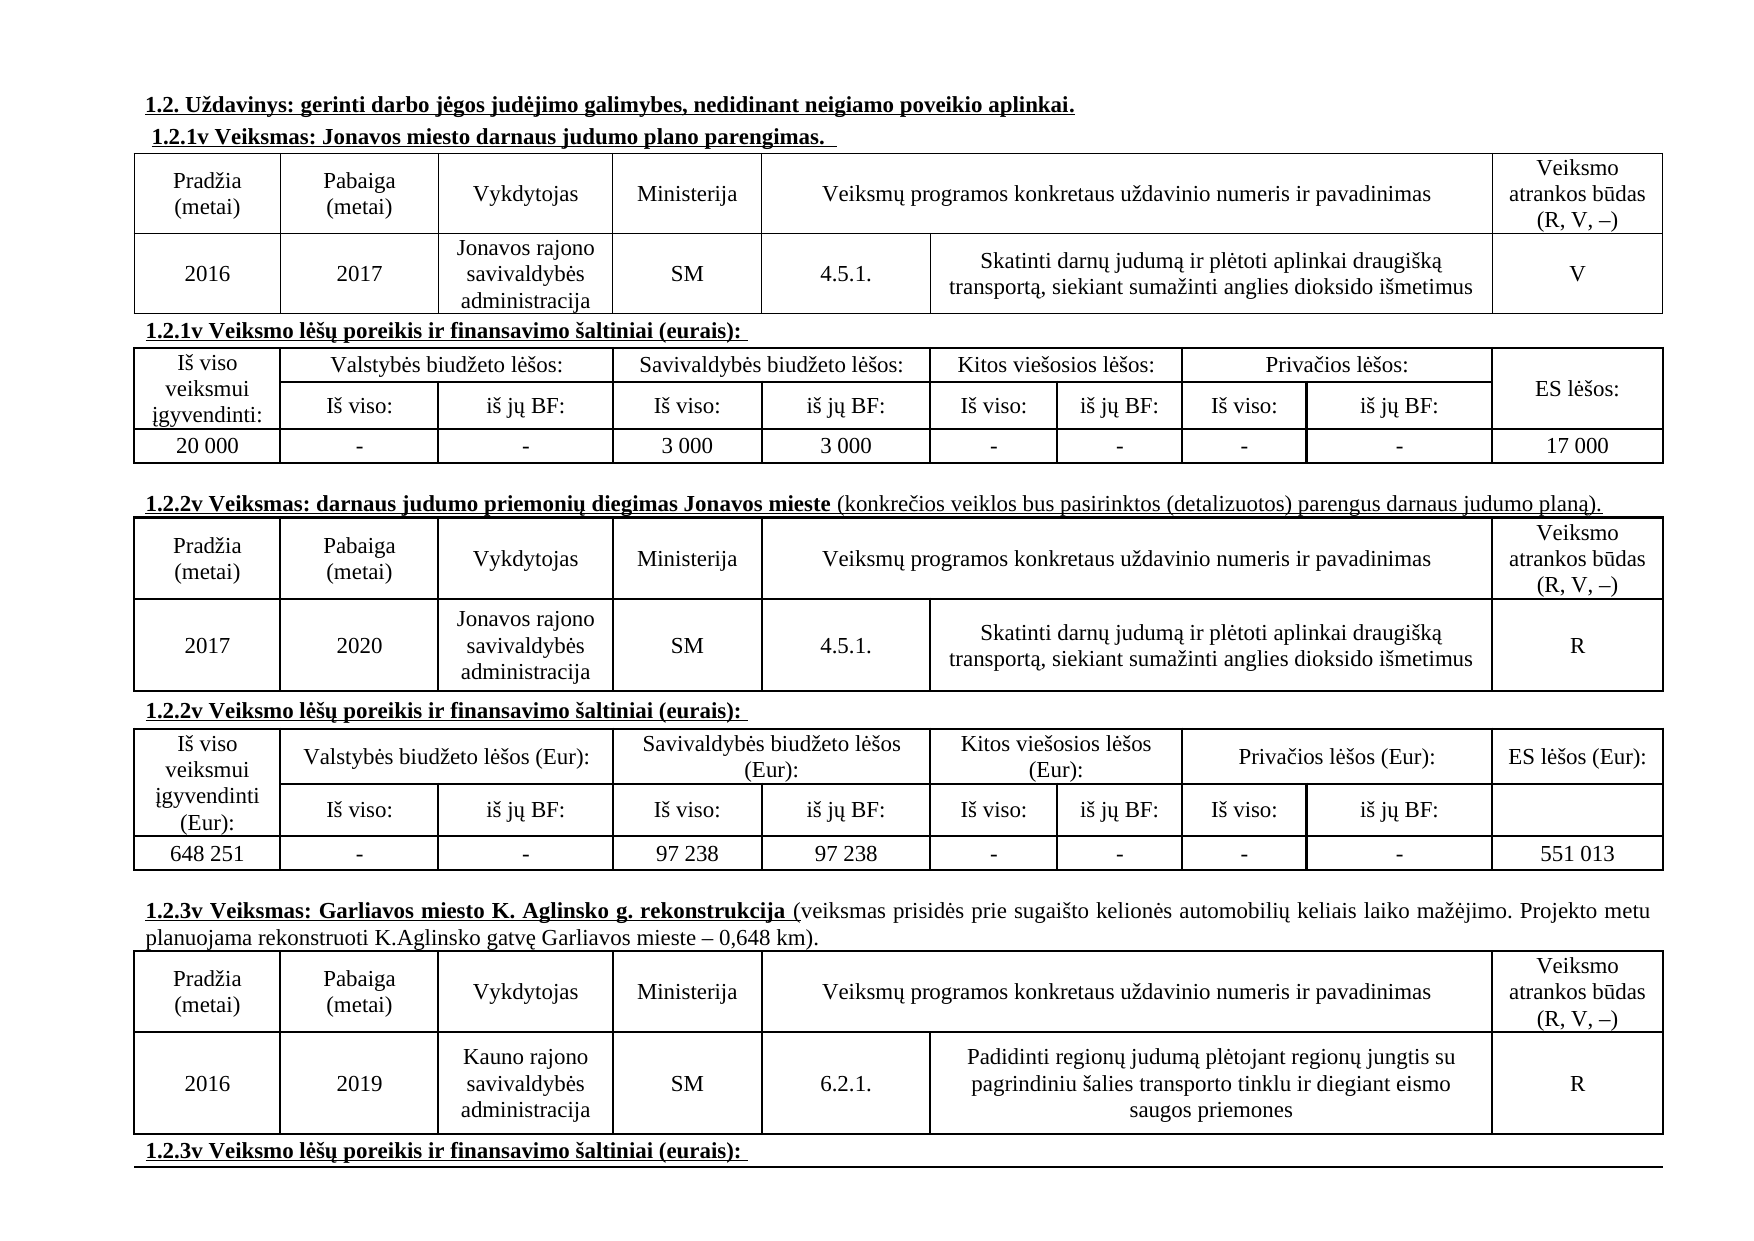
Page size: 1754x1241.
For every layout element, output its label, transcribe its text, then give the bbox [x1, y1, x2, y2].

table_cell - [1058, 837, 1181, 869]
table_cell [1663, 233, 1692, 313]
table_cell [1664, 347, 1692, 381]
table_cell [128, 153, 134, 233]
table_cell [1664, 835, 1692, 869]
table_cell - [281, 430, 437, 462]
table_cell 1.2.2v Veiksmo lėšų poreikis ir finansavimo šaltiniai (eurais): [134, 692, 1663, 728]
table_cell Jonavos rajono savivaldybės administracija [439, 600, 612, 690]
table_cell Vykdytojas [439, 952, 612, 1031]
table_cell Savivaldybės biudžeto lėšos (Eur): [614, 730, 929, 782]
table_cell 97 238 [614, 837, 761, 869]
table_header 1.2. Uždavinys: gerinti darbo jėgos judėjimo galimybes, nedidinant neigiamo poveikio aplinkai. [128, 88, 1692, 119]
table_cell [128, 233, 134, 313]
table_cell 4.5.1. [763, 600, 929, 690]
table_cell [128, 950, 133, 1031]
table_cell 1.2.3v Veiksmo lėšų poreikis ir finansavimo šaltiniai (eurais): [134, 1135, 1663, 1166]
table_cell - [281, 837, 437, 869]
table_cell iš jų BF: [763, 383, 929, 428]
table_cell [128, 598, 133, 690]
table_cell Veiksmų programos konkretaus uždavinio numeris ir pavadinimas [762, 154, 1492, 233]
table_cell Iš viso: [614, 785, 761, 835]
table_cell Vykdytojas [439, 154, 612, 233]
table_cell [128, 1133, 134, 1166]
table_cell [1664, 950, 1692, 1031]
table_cell - [1308, 430, 1491, 462]
table_cell SM [614, 600, 761, 690]
table_cell - [439, 430, 612, 462]
table_cell iš jų BF: [1058, 383, 1181, 428]
table_cell ES lėšos: [1493, 349, 1662, 428]
table_cell [128, 1031, 133, 1132]
table_cell - [1058, 430, 1181, 462]
table_cell [128, 381, 133, 428]
table_cell R [1493, 1033, 1662, 1132]
table_cell - [439, 837, 612, 869]
table_cell [1664, 728, 1692, 782]
table_cell Iš viso veiksmui įgyvendinti (Eur): [135, 730, 279, 835]
table_cell Skatinti darnų judumą ir plėtoti aplinkai draugišką transportą, siekiant sumažinti anglies dioksido išmetimus [931, 234, 1492, 313]
table_cell Pabaiga (metai) [281, 154, 438, 233]
table_cell 6.2.1. [763, 1033, 929, 1132]
table_cell iš jų BF: [439, 383, 612, 428]
table_cell Padidinti regionų judumą plėtojant regionų jungtis su pagrindiniu šalies transporto tinklu ir diegiant eismo saugos priemones [931, 1033, 1491, 1132]
table_cell Kitos viešosios lėšos (Eur): [931, 730, 1181, 782]
table_cell SM [614, 1033, 761, 1132]
table_cell Jonavos rajono savivaldybės administracija [439, 234, 612, 313]
table_cell Pradžia (metai) [135, 952, 279, 1031]
table_cell Iš viso: [1183, 383, 1305, 428]
table_cell Iš viso: [281, 785, 437, 835]
table_cell Kauno rajono savivaldybės administracija [439, 1033, 612, 1132]
table_cell [1663, 869, 1692, 950]
table_cell 1.2.3v Veiksmas: Garliavos miesto K. Aglinsko g. rekonstrukcija (veiksmas prisidės prie sugaišto kelionės automobilių keliais laiko mažėjimo. Projekto metu planuojama rekonstruoti K.Aglinsko gatvę Garliavos mieste – 0,648 km). [134, 871, 1663, 950]
table_cell [1664, 1031, 1692, 1132]
table_cell 2017 [135, 600, 279, 690]
table_cell 17 000 [1493, 430, 1662, 462]
table_cell [128, 835, 133, 869]
table_cell 4.5.1. [762, 234, 930, 313]
table_cell 551 013 [1493, 837, 1662, 869]
table_cell Veiksmo atrankos būdas (R, V, –) [1493, 519, 1662, 598]
table_cell [128, 347, 133, 381]
table_cell [128, 728, 133, 782]
table_cell Savivaldybės biudžeto lėšos: [614, 349, 929, 381]
table_cell Veiksmų programos konkretaus uždavinio numeris ir pavadinimas [763, 952, 1491, 1031]
table_cell Vykdytojas [439, 519, 612, 598]
table_cell iš jų BF: [763, 785, 929, 835]
table_cell 2020 [281, 600, 437, 690]
table_cell - [1183, 430, 1305, 462]
table_cell Pradžia (metai) [135, 519, 279, 598]
table_cell Iš viso: [931, 383, 1056, 428]
table_cell Ministerija [614, 519, 761, 598]
table_cell [1493, 785, 1662, 835]
table_cell Veiksmo atrankos būdas (R, V, –) [1493, 952, 1662, 1031]
table_cell SM [613, 234, 761, 313]
table_cell iš jų BF: [1308, 383, 1491, 428]
table_cell [128, 869, 134, 950]
table_cell [1663, 313, 1692, 347]
table_cell 648 251 [135, 837, 279, 869]
table_cell Privačios lėšos: [1183, 349, 1491, 381]
table_cell 20 000 [135, 430, 279, 462]
table_cell 1.2.1v Veiksmo lėšų poreikis ir finansavimo šaltiniai (eurais): [134, 314, 1663, 347]
table_cell [1664, 428, 1692, 462]
table_cell 1.2.1v Veiksmas: Jonavos miesto darnaus judumo plano parengimas. [134, 119, 1663, 153]
table_cell R [1493, 600, 1662, 690]
table_cell - [1183, 837, 1305, 869]
table_cell Veiksmų programos konkretaus uždavinio numeris ir pavadinimas [763, 519, 1491, 598]
table_cell Privačios lėšos (Eur): [1183, 730, 1491, 782]
table_cell [1663, 1133, 1692, 1166]
table_cell 2016 [135, 1033, 279, 1132]
table_cell iš jų BF: [1058, 785, 1181, 835]
table_cell Pabaiga (metai) [281, 952, 437, 1031]
table_cell Iš viso veiksmui įgyvendinti: [135, 349, 279, 428]
table_cell Ministerija [614, 952, 761, 1031]
table_cell [128, 119, 134, 153]
table_cell iš jų BF: [439, 785, 612, 835]
table_cell [1664, 381, 1692, 428]
table_cell [128, 428, 133, 462]
table_cell Veiksmo atrankos būdas (R, V, –) [1493, 154, 1662, 233]
table_cell [1664, 783, 1692, 835]
table_cell [1664, 598, 1692, 690]
table_cell Iš viso: [1183, 785, 1305, 835]
table_cell Iš viso: [931, 785, 1056, 835]
table_cell 97 238 [763, 837, 929, 869]
table_cell Skatinti darnų judumą ir plėtoti aplinkai draugišką transportą, siekiant sumažinti anglies dioksido išmetimus [931, 600, 1491, 690]
table_cell 2019 [281, 1033, 437, 1132]
table_cell Kitos viešosios lėšos: [931, 349, 1181, 381]
table_cell 2016 [135, 234, 280, 313]
table_cell [128, 313, 134, 347]
table_cell Pradžia (metai) [135, 154, 280, 233]
table_cell 2017 [281, 234, 438, 313]
table_cell Ministerija [613, 154, 761, 233]
table_cell [128, 516, 133, 598]
table_cell iš jų BF: [1308, 785, 1491, 835]
table_cell [1663, 690, 1692, 728]
table_cell V [1493, 234, 1662, 313]
table_cell 3 000 [614, 430, 761, 462]
table_cell Iš viso: [281, 383, 437, 428]
table_cell 1.2.2v Veiksmas: darnaus judumo priemonių diegimas Jonavos mieste (konkrečios veiklos bus pasirinktos (detalizuotos) parengus darnaus judumo planą). [134, 464, 1663, 516]
table_cell 3 000 [763, 430, 929, 462]
table_cell [1664, 516, 1692, 598]
table_cell [1663, 119, 1692, 153]
table_cell Iš viso: [614, 383, 761, 428]
table_cell ES lėšos (Eur): [1493, 730, 1662, 782]
table_cell - [1308, 837, 1491, 869]
table_cell Valstybės biudžeto lėšos (Eur): [281, 730, 612, 782]
table_cell - [931, 837, 1056, 869]
table_cell [1663, 153, 1692, 233]
table_cell Valstybės biudžeto lėšos: [281, 349, 612, 381]
table_cell [1663, 462, 1692, 516]
table_cell Pabaiga (metai) [281, 519, 437, 598]
table_cell [128, 783, 133, 835]
table_cell [128, 690, 134, 728]
table_cell [128, 462, 134, 516]
table_cell - [931, 430, 1056, 462]
